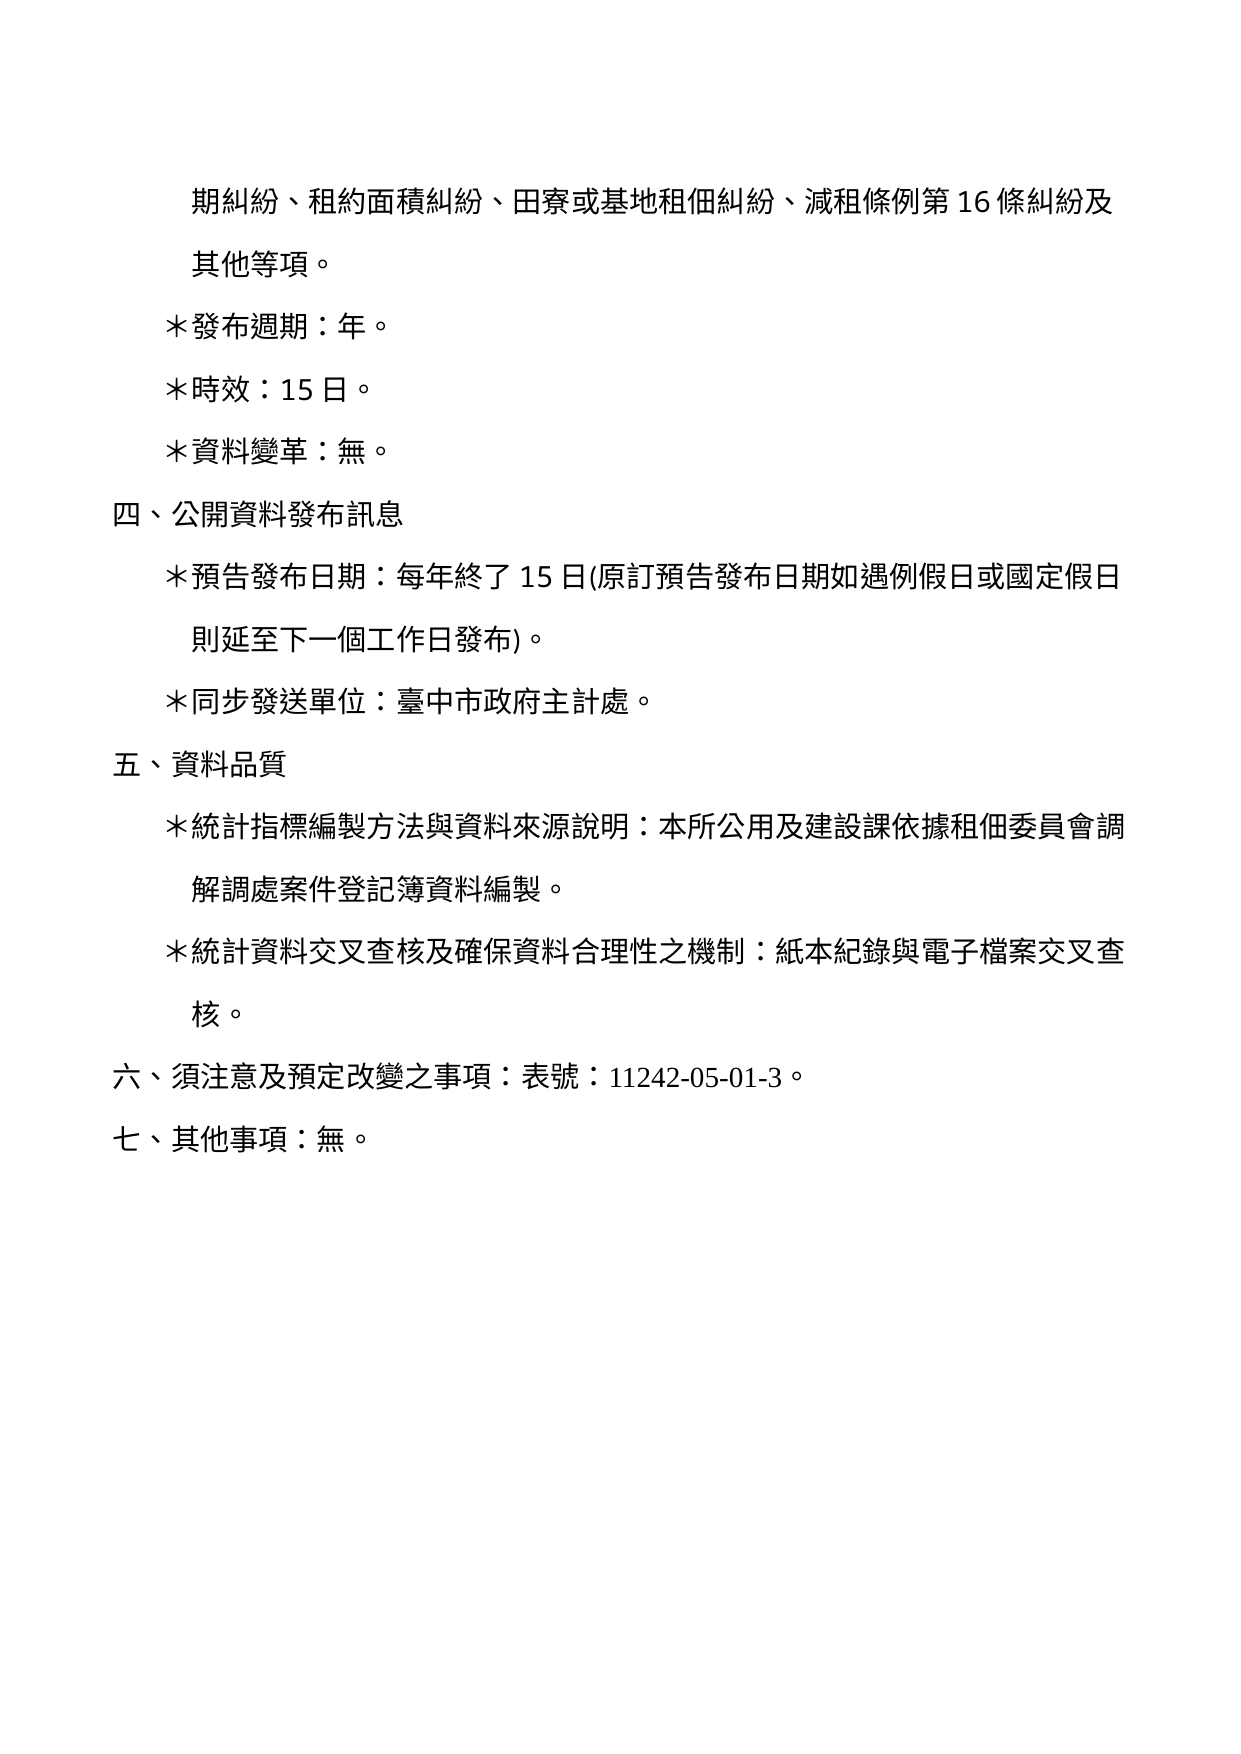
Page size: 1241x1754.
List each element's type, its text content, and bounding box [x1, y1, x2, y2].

text 四、公開資料發布訊息 [112, 471, 1128, 533]
text ＊時效：15日。 [162, 346, 1128, 408]
text ＊預告發布日期：每年終了15日(原訂預告發布日期如遇例假日或國定假日則延至下一個工作日發布)。 [162, 533, 1128, 658]
text 五、資料品質 [112, 721, 1128, 783]
text ＊發布週期：年。 [162, 283, 1128, 346]
text 七、其他事項：無。 [112, 1096, 1128, 1158]
text 六、須注意及預定改變之事項：表號：11242-05-01-3。 [112, 1033, 1128, 1096]
text 期糾紛、租約面積糾紛、田寮或基地租佃糾紛、減租條例第16條糾紛及其他等項。 [162, 158, 1128, 283]
text ＊統計指標編製方法與資料來源說明：本所公用及建設課依據租佃委員會調解調處案件登記簿資料編製。 [162, 783, 1128, 908]
text ＊資料變革：無。 [162, 408, 1128, 471]
text ＊統計資料交叉查核及確保資料合理性之機制：紙本紀錄與電子檔案交叉查核。 [162, 908, 1128, 1033]
text ＊同步發送單位：臺中市政府主計處。 [162, 658, 1128, 721]
